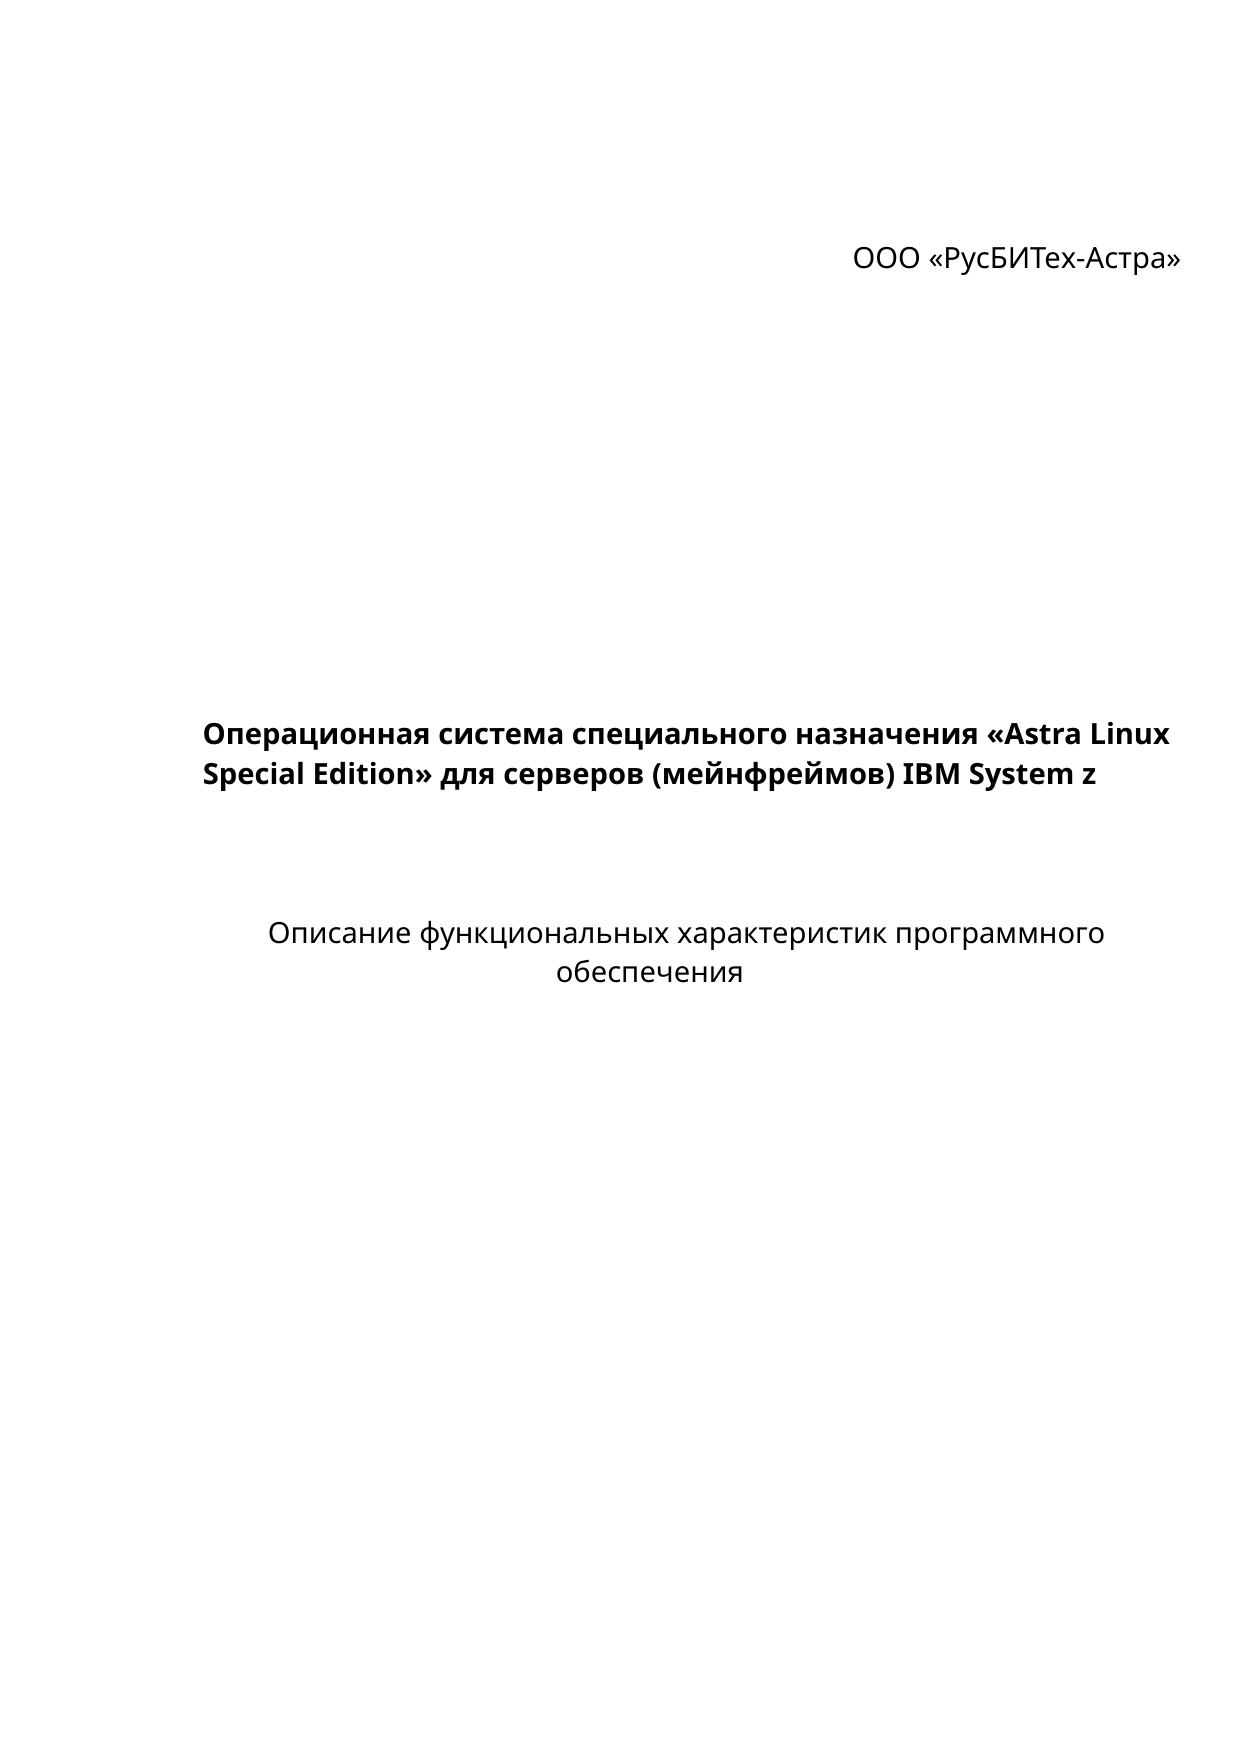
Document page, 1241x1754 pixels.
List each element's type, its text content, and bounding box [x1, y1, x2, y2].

text Описание функциональных характеристик программного обеспечения [118, 912, 1181, 991]
text ООО «РусБИТех-Астра» [118, 237, 1181, 277]
text Операционная система специального назначения «Astra Linux Special Edition» для серверов (мейнфреймов) IBM System z [118, 713, 1181, 793]
